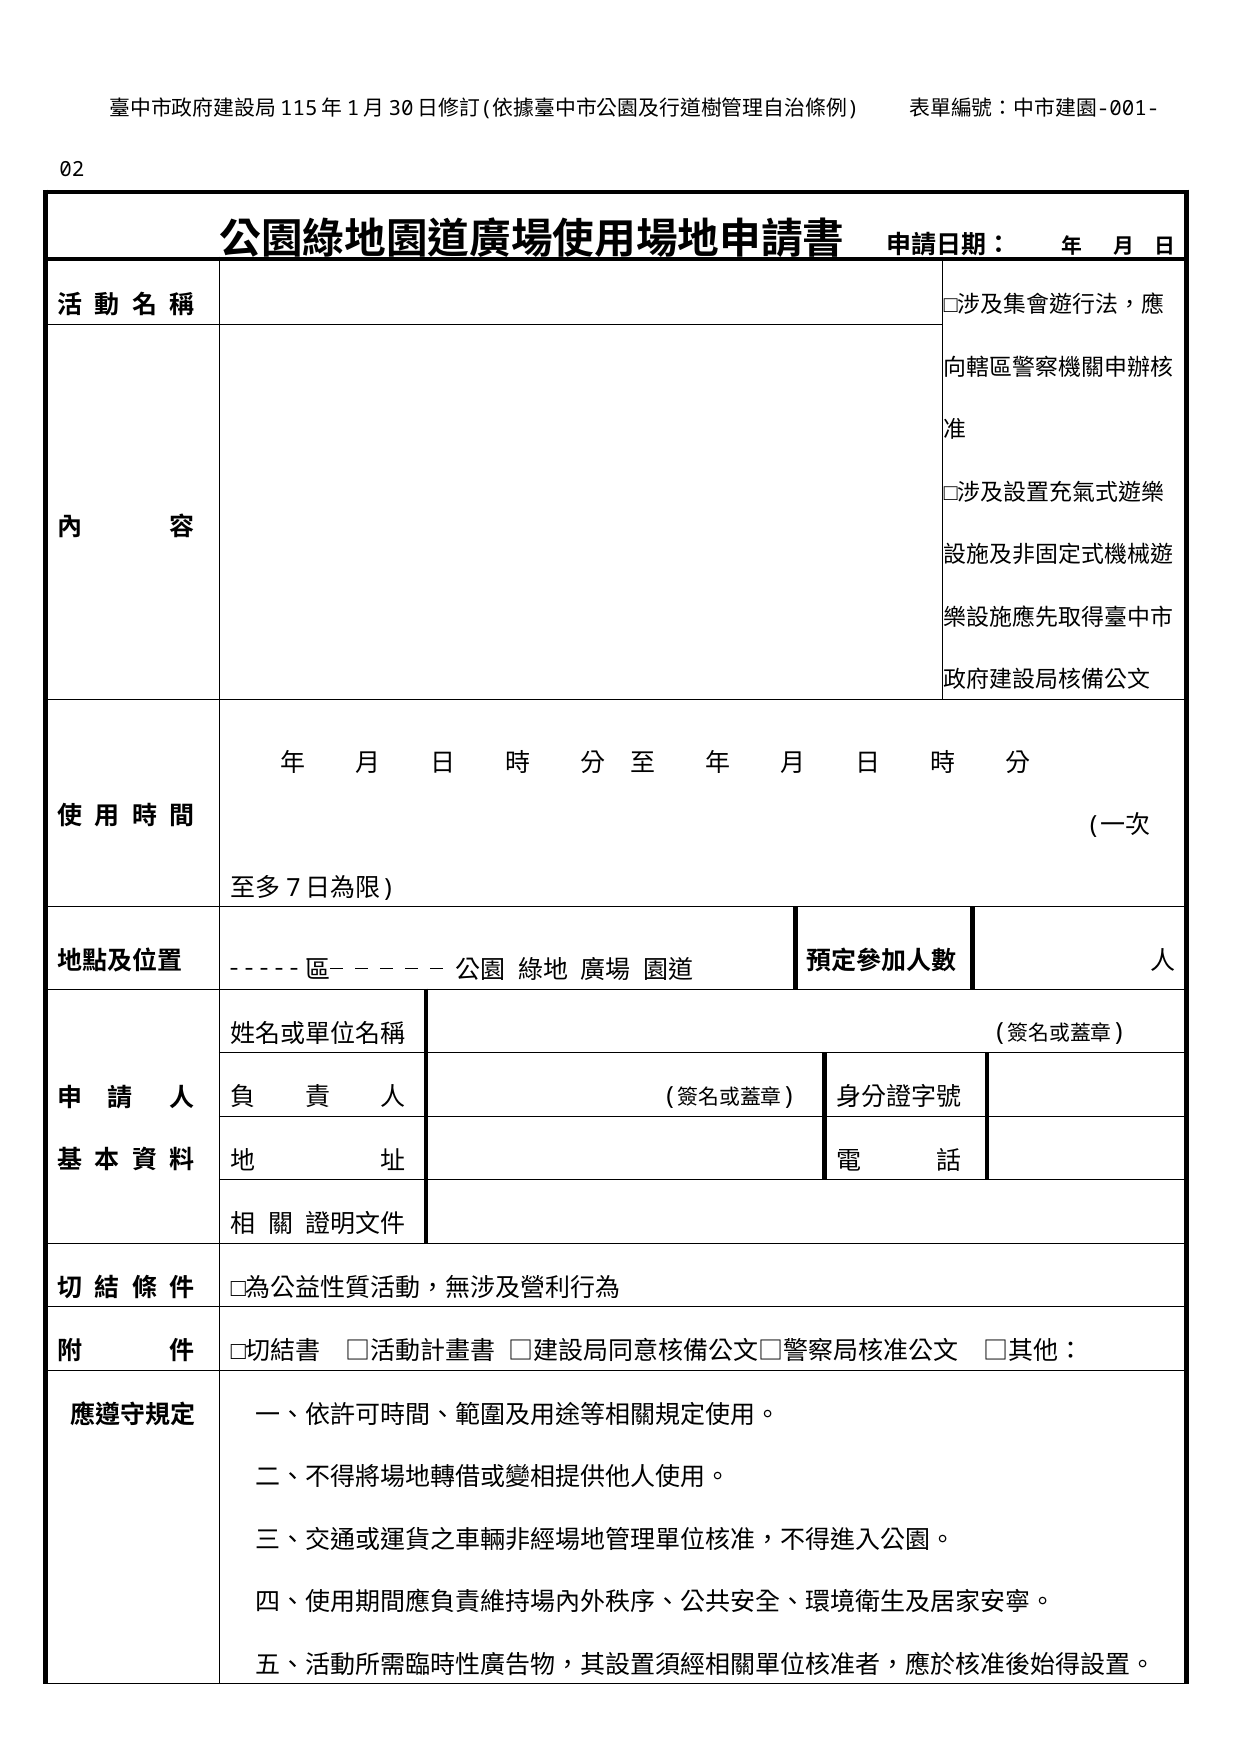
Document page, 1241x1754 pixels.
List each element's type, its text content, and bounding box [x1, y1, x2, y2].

table_cell [989, 1053, 1184, 1116]
table_cell 活 動 名 稱 [48, 261, 219, 324]
table_cell 相 關 證明文件 [220, 1180, 424, 1243]
table_cell [989, 1117, 1184, 1179]
table_header 公園綠地園道廣場使用場地申請書 申請日期： 年 月 日 [48, 194, 1184, 257]
table_cell 電 話 [827, 1117, 985, 1179]
table_cell 一、依許可時間、範圍及用途等相關規定使用。 二、不得將場地轉借或變相提供他人使用。 三、交通或運貨之車輛非經場地管理單位核准，不得進入公園。 四、使用期間應負責維持場內外秩序、公共安全、環境衛生及居家安寧。 五、活動所需臨時性廣告物，其設置須經相關單位核准者，應於核准後始得設置。 [220, 1371, 1184, 1683]
table_cell 年 月 日 時 分 至 年 月 日 時 分 (一次至多7日為限) [220, 700, 1184, 906]
table_cell 地點及位置 [48, 907, 219, 988]
table_cell [428, 1117, 822, 1179]
table_cell □為公益性質活動，無涉及營利行為 [220, 1244, 1184, 1306]
table_cell 身分證字號 [827, 1053, 985, 1116]
table_cell [220, 325, 942, 699]
table_cell (簽名或蓋章) [428, 990, 1184, 1052]
table_cell 使 用 時 間 [48, 700, 219, 906]
table_cell ╴╴╴╴╴區╴╴╴╴╴公園 綠地 廣場 園道 [220, 907, 793, 988]
table_cell (簽名或蓋章) [428, 1053, 822, 1116]
table_cell 附 件 [48, 1307, 219, 1370]
table_header 公園綠地園道廣場使用場地申請書 申請日期： 年 月 日 [1151, 261, 1184, 592]
table_cell 申 請 人 基 本 資 料 [48, 990, 219, 1243]
table_header 公園綠地園道廣場使用場地申請書 申請日期： 年 月 日 [1189, 201, 1200, 592]
table_header 公園綠地園道廣場使用場地申請書 申請日期： 年 月 日 [269, 224, 295, 251]
table_cell [220, 261, 942, 324]
table_cell 預定參加人數 [798, 907, 970, 988]
table_cell □涉及集會遊行法，應向轄區警察機關申辦核准 □涉及設置充氣式遊樂設施及非固定式機械遊樂設施應先取得臺中市政府建設局核備公文 [943, 261, 1184, 699]
table_cell 應遵守規定 [48, 1371, 219, 1683]
table_cell □切結書 □活動計畫書 □建設局同意核備公文□警察局核准公文 □其他： [220, 1307, 1184, 1370]
table_cell 切 結 條 件 [48, 1244, 219, 1306]
table_cell 內 容 [48, 325, 219, 699]
table_header 公園綠地園道廣場使用場地申請書 申請日期： 年 月 日 [394, 224, 420, 251]
table_cell 人 [975, 907, 1184, 988]
text 臺中市政府建設局115年1月30日修訂(依據臺中市公園及行道樹管理自治條例) 表單編號：中市建園-001-02 [59, 64, 1181, 189]
table_cell 姓名或單位名稱 [220, 990, 424, 1052]
table_cell [428, 1180, 1184, 1243]
table_cell 地 址 [220, 1117, 424, 1179]
table_cell 負 責 人 [220, 1053, 424, 1116]
